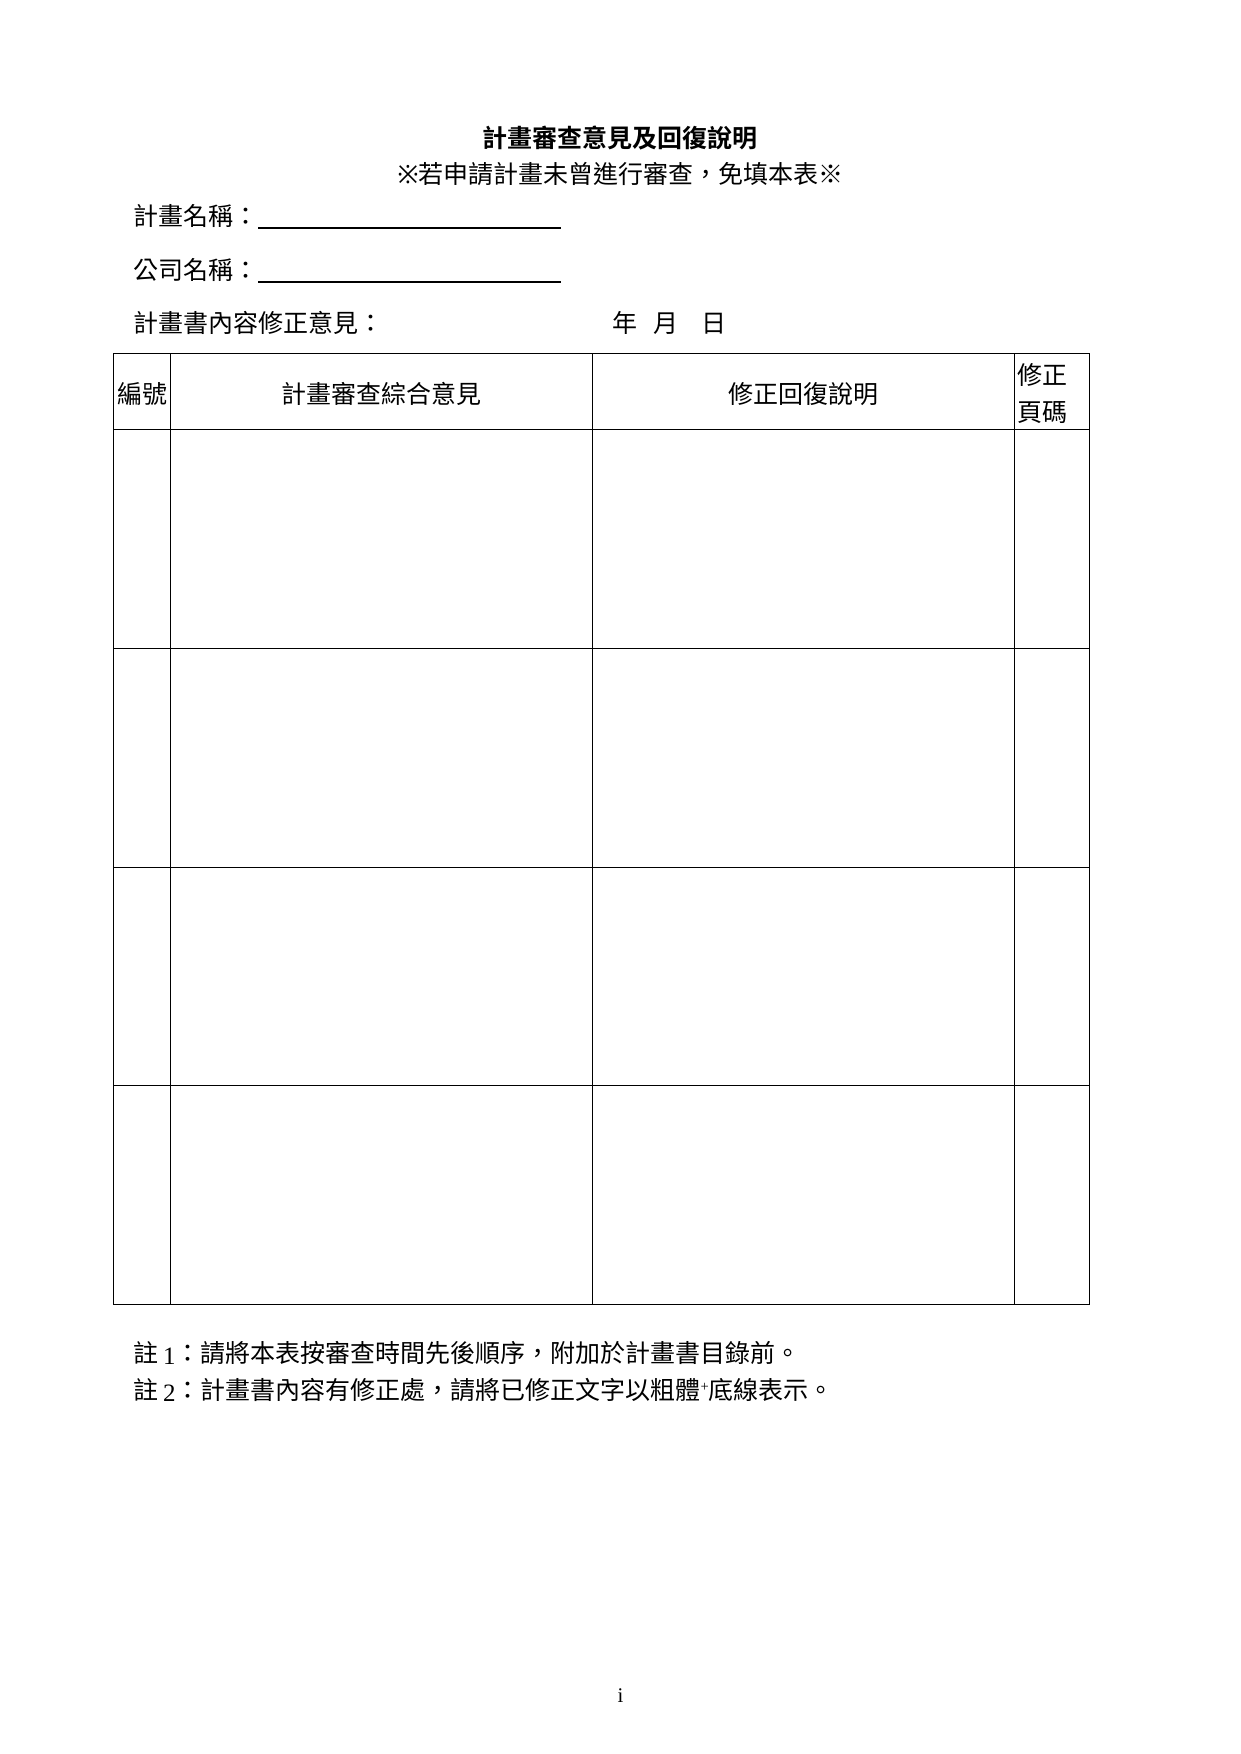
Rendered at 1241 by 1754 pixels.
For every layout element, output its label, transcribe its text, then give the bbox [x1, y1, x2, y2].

table_cell [114, 1086, 170, 1304]
table_cell [171, 430, 592, 648]
table_cell [593, 649, 1014, 867]
text 註1：請將本表按審查時間先後順序，附加於計畫書目錄前。 [133, 1334, 1149, 1370]
text 計畫審查意見及回復說明 [133, 118, 1107, 154]
table_header 計畫審查綜合意見 [171, 354, 592, 429]
text ※若申請計畫未曾進行審查，免填本表※ [133, 154, 1107, 191]
text 公司名稱： [133, 245, 1107, 286]
table_cell [1015, 430, 1089, 648]
table_cell [593, 1086, 1014, 1304]
table_header 修正 頁碼 [1015, 354, 1089, 429]
text 計畫名稱： [133, 191, 1107, 232]
table_cell [593, 868, 1014, 1085]
table_cell [171, 1086, 592, 1304]
table_header 編號 [114, 354, 170, 429]
table_cell [1015, 1086, 1089, 1304]
text 計畫書內容修正意見： 年 月 日 [133, 299, 1107, 341]
table_cell [114, 430, 170, 648]
text 註2：計畫書內容有修正處，請將已修正文字以粗體+底線表示。 [133, 1370, 1149, 1406]
table_header 修正回復說明 [593, 354, 1014, 429]
table_cell [1015, 649, 1089, 867]
table_cell [593, 430, 1014, 648]
table_cell [171, 868, 592, 1085]
table_cell [114, 868, 170, 1085]
table_cell [1015, 868, 1089, 1085]
table_cell [114, 649, 170, 867]
table_cell [171, 649, 592, 867]
